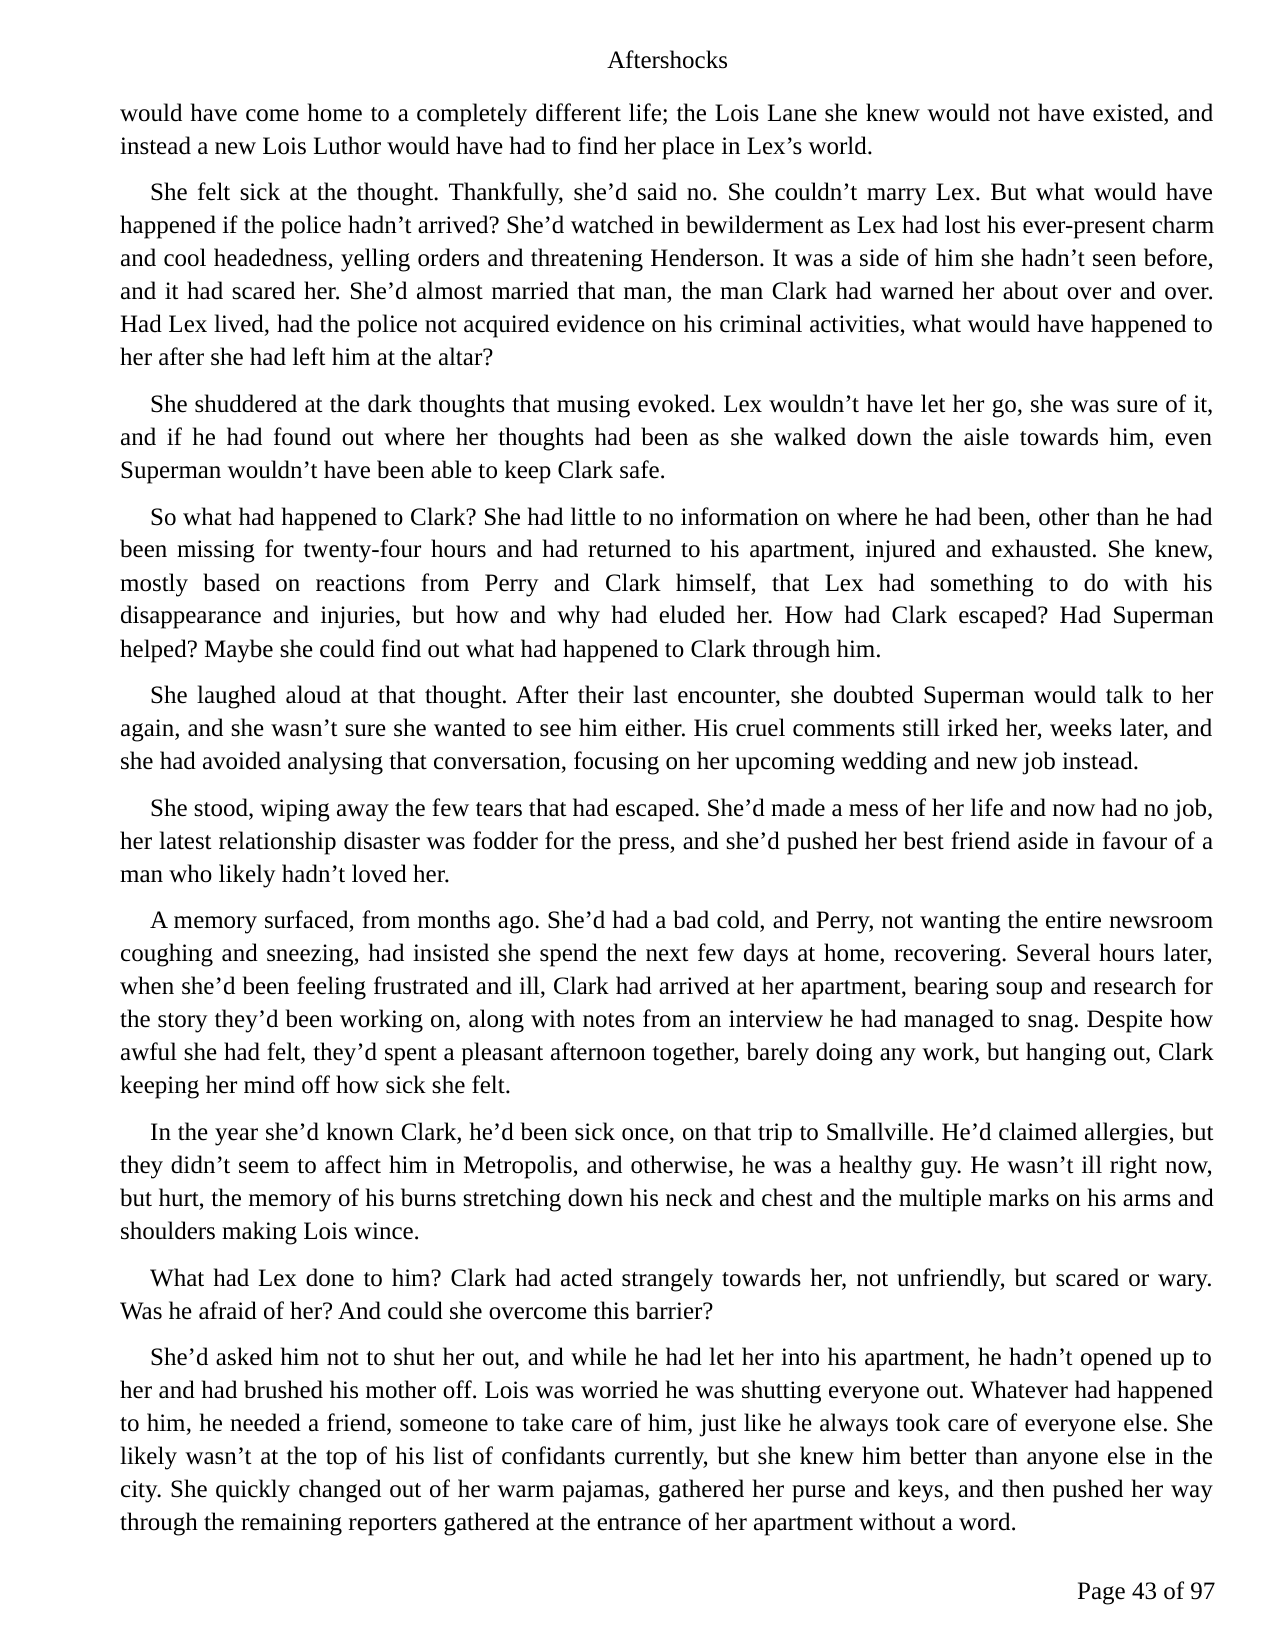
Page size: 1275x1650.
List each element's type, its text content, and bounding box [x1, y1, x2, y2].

text A memory surfaced, from months ago. She’d had a bad cold, and Perry, not wanting the entire newsroom coughing and sneezing, had insisted she spend the next few days at home, recovering. Several hours later, when she’d been feeling frustrated and ill, Clark had arrived at her apartment, bearing soup and research for the story they’d been working on, along with notes from an interview he had managed to snag. Despite how awful she had felt, they’d spent a pleasant afternoon together, barely doing any work, but hanging out, Clark keeping her mind off how sick she felt. [120, 905, 1215, 1099]
text So what had happened to Clark? She had little to no information on where he had been, other than he had been missing for twenty-four hours and had returned to his apartment, injured and exhausted. She knew, mostly based on reactions from Perry and Clark himself, that Lex had something to do with his disappearance and injuries, but how and why had eluded her. How had Clark escaped? Had Superman helped? Maybe she could find out what had happened to Clark through him. [120, 502, 1215, 662]
text She stood, wiping away the few tears that had escaped. She’d made a mess of her life and now had no job, her latest relationship disaster was fodder for the press, and she’d pushed her best friend aside in favour of a man who likely hadn’t loved her. [120, 793, 1215, 888]
text She felt sick at the thought. Thankfully, she’d said no. She couldn’t marry Lex. But what would have happened if the police hadn’t arrived? She’d watched in bewilderment as Lex had lost his ever-present charm and cool headedness, yelling orders and threatening Henderson. It was a side of him she hadn’t seen before, and it had scared her. She’d almost married that man, the man Clark had warned her about over and over. Had Lex lived, had the police not acquired evidence on his criminal activities, what would have happened to her after she had left him at the altar? [120, 177, 1215, 371]
text What had Lex done to him? Clark had acted strangely towards her, not unfriendly, but scared or wary. Was he afraid of her? And could she overcome this barrier? [120, 1263, 1215, 1324]
text In the year she’d known Clark, he’d been sick once, on that trip to Smallville. He’d claimed allergies, but they didn’t seem to affect him in Metropolis, and otherwise, he was a healthy guy. He wasn’t ill right now, but hurt, the memory of his burns stretching down his neck and chest and the multiple marks on his arms and shoulders making Lois wince. [120, 1117, 1215, 1245]
text would have come home to a completely different life; the Lois Lane she knew would not have existed, and instead a new Lois Luthor would have had to find her place in Lex’s world. [120, 98, 1215, 159]
text She shuddered at the dark thoughts that musing evoked. Lex wouldn’t have let her go, she was sure of it, and if he had found out where her thoughts had been as she walked down the aisle towards him, even Superman wouldn’t have been able to keep Clark safe. [120, 389, 1215, 484]
text She’d asked him not to shut her out, and while he had let her into his apartment, he hadn’t opened up to her and had brushed his mother off. Lois was worried he was shutting everyone out. Whatever had happened to him, he needed a friend, someone to take care of him, just like he always took care of everyone else. She likely wasn’t at the top of his list of confidants currently, but she knew him better than anyone else in the city. She quickly changed out of her warm pajamas, gathered her purse and keys, and then pushed her way through the remaining reporters gathered at the entrance of her apartment without a word. [120, 1342, 1215, 1536]
text She laughed aloud at that thought. After their last encounter, she doubted Superman would talk to her again, and she wasn’t sure she wanted to see him either. His cruel comments still irked her, weeks later, and she had avoided analysing that conversation, focusing on her upcoming wedding and new job instead. [120, 680, 1215, 775]
